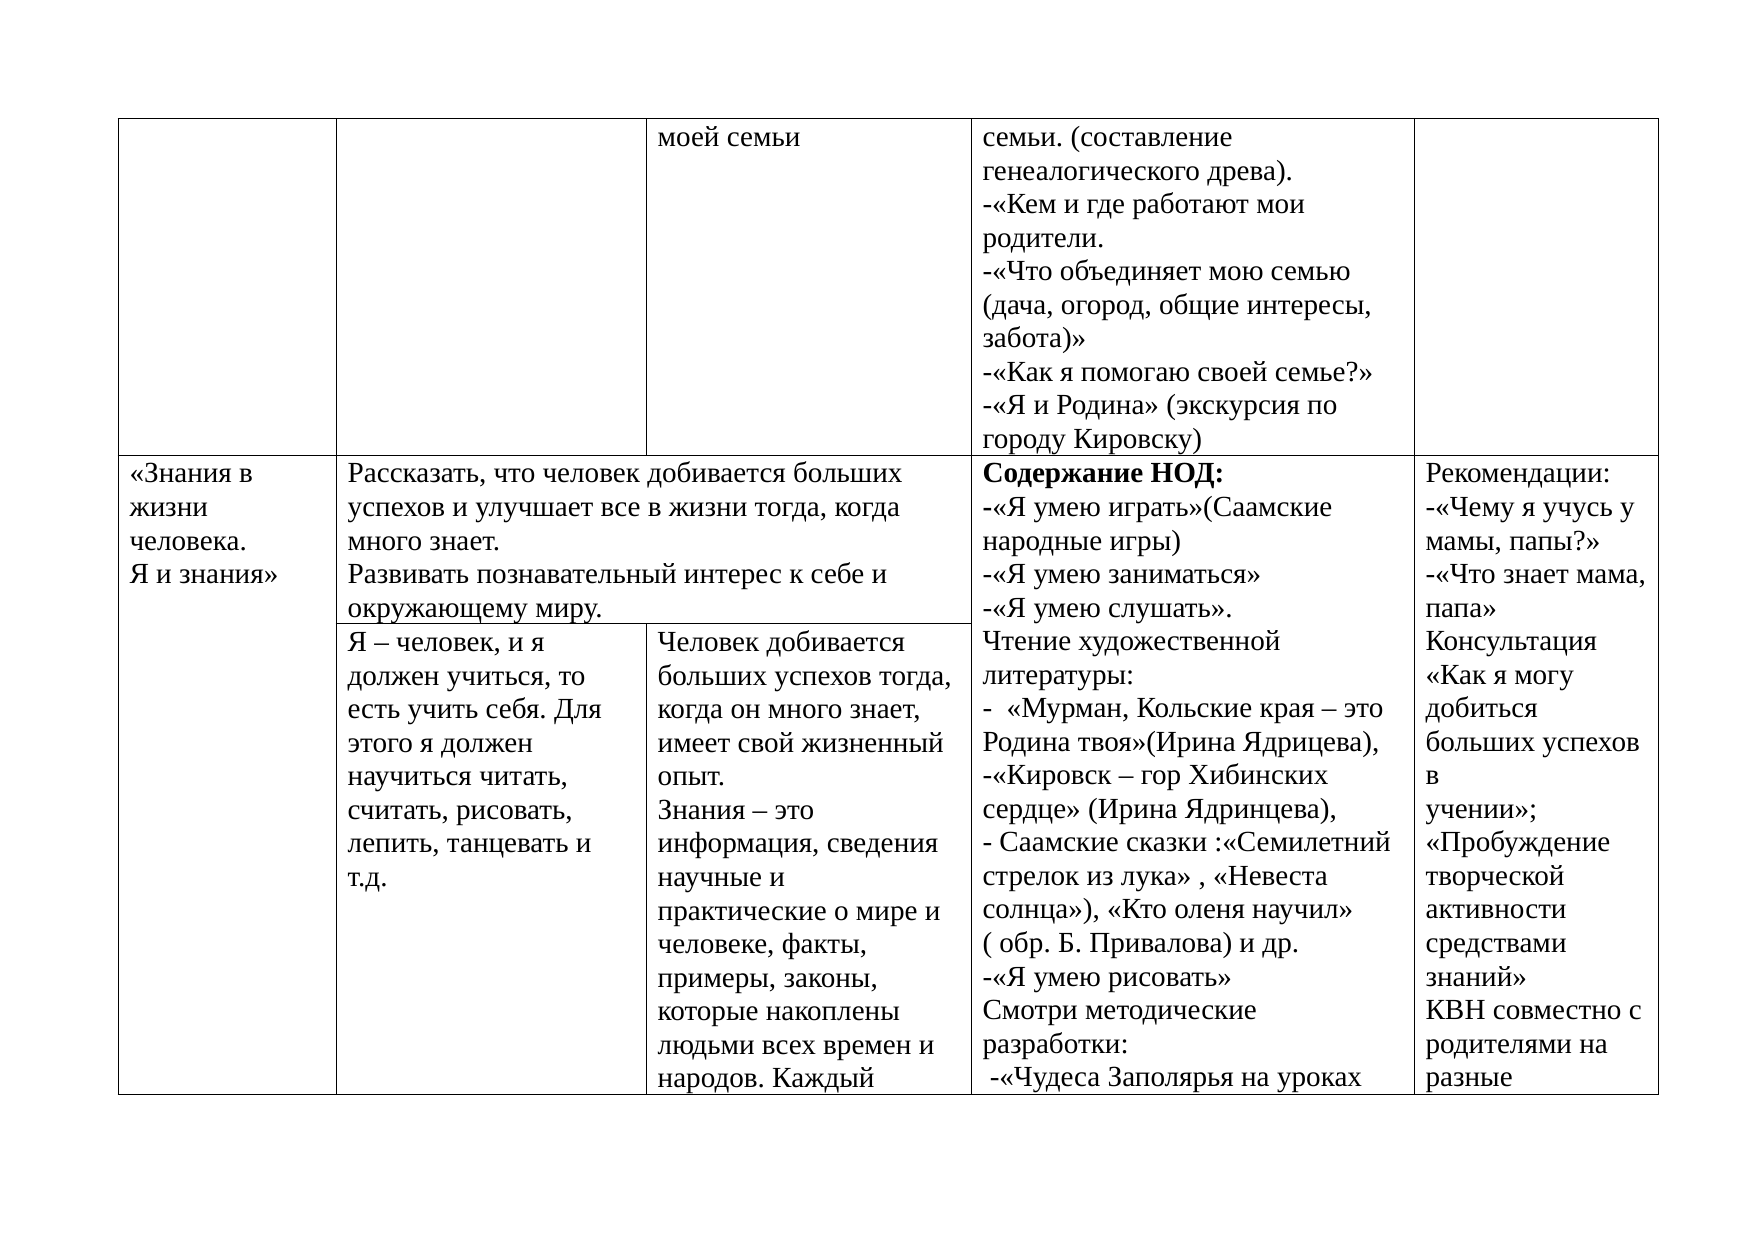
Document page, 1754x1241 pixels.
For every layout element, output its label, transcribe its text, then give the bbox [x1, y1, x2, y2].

table_cell Человек добивается больших успехов тогда, когда он много знает, имеет свой жизненный опыт. Знания – это информация, сведения научные и практические о мире и человеке, факты, примеры, законы, которые накоплены людьми всех времен и народов. Каждый [647, 624, 971, 1094]
table_cell моей семьи [647, 119, 971, 454]
table_header семьи. (составление генеалогического древа). -«Кем и где работают мои родители. -«Что объединяет мою семью (дача, огород, общие интересы, забота)» -«Как я помогаю своей семье?» -«Я и Родина» (экскурсия по городу Кировску) [972, 119, 1414, 454]
table_cell Я – человек, и я должен учиться, то есть учить себя. Для этого я должен научиться читать, считать, рисовать, лепить, танцевать и т.д. [337, 624, 646, 1094]
table_cell Содержание НОД: -«Я умею играть»(Саамские народные игры) -«Я умею заниматься» -«Я умею слушать». Чтение художественной литературы: - «Мурман, Кольские края – это Родина твоя»(Ирина Ядрицева), -«Кировск – гор Хибинских сердце» (Ирина Ядринцева), - Саамские сказки :«Семилетний стрелок из лука» , «Невеста солнца»), «Кто оленя научил» ( обр. Б. Привалова) и др. -«Я умею рисовать» Смотри методические разработки: -«Чудеса Заполярья на уроках [972, 456, 1414, 1094]
table_cell Рассказать, что человек добивается больших успехов и улучшает все в жизни тогда, когда много знает. Развивать познавательный интерес к себе и окружающему миру. [337, 456, 971, 623]
table_header [1415, 119, 1658, 454]
table_cell Рекомендации: -«Чему я учусь у мамы, папы?» -«Что знает мама, папа» Консультация «Как я могу добиться больших успехов в учении»; «Пробуждение творческой активности средствами знаний» КВН совместно с родителями на разные [1415, 456, 1658, 1094]
table_cell [337, 119, 646, 454]
table_header [119, 119, 336, 454]
table_cell «Знания в жизни человека. Я и знания» [119, 456, 336, 1094]
